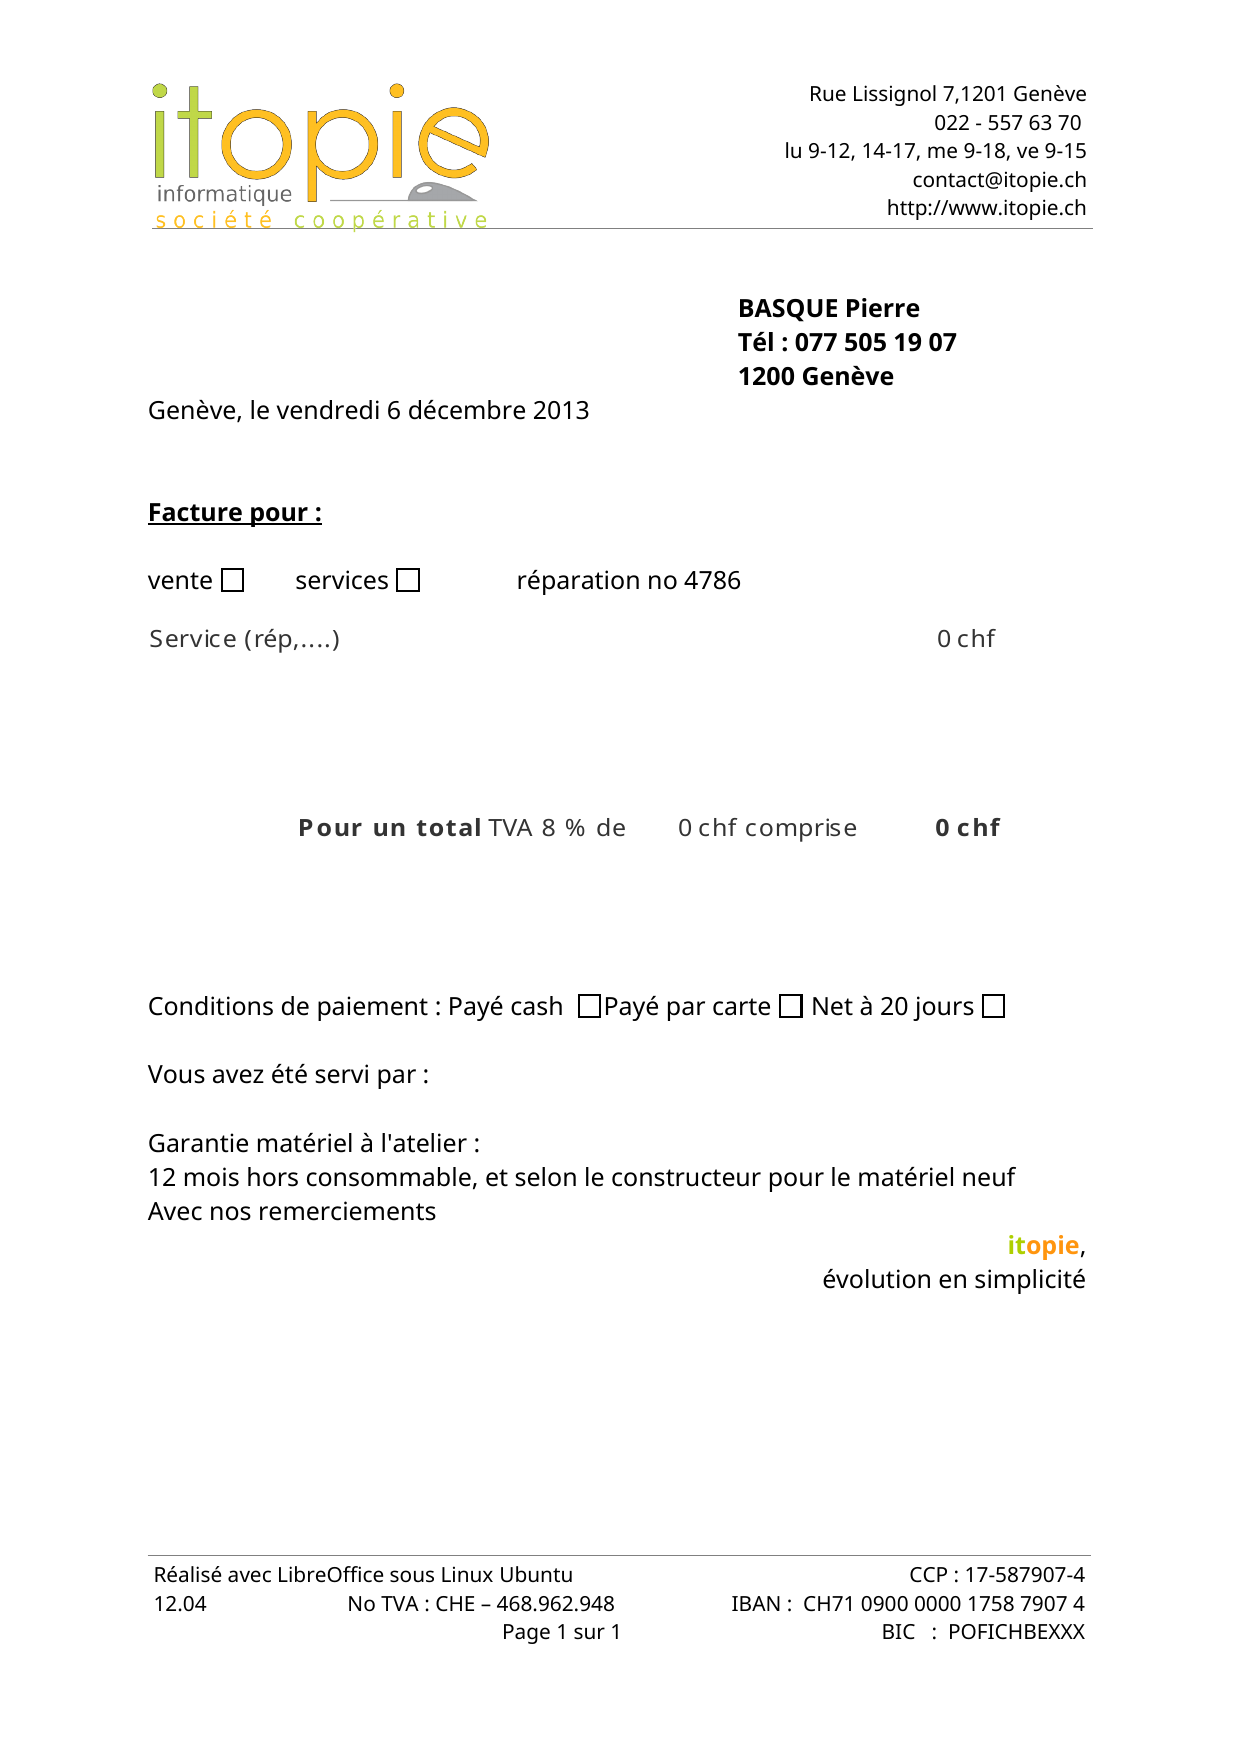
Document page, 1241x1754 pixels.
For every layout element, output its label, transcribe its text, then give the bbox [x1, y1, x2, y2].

text Vous avez été servi par : [148, 1057, 1093, 1091]
text évolution en simplicité [148, 1262, 1093, 1296]
text Facture pour : [148, 495, 1093, 529]
text itopie, [148, 1227, 1093, 1262]
text Conditions de paiement : Payé cash Payé par carte Net à 20 jours [148, 989, 1093, 1023]
text Tél : 077 505 19 07 [148, 324, 1093, 358]
text Genève, le vendredi 6 décembre 2013 [148, 392, 1093, 427]
picture [138, 72, 500, 244]
text Avec nos remerciements [148, 1193, 1093, 1227]
text Garantie matériel à l'atelier : [148, 1125, 1093, 1159]
text BASQUE Pierre [148, 290, 1093, 324]
text 12 mois hors consommable, et selon le constructeur pour le matériel neuf [148, 1159, 1093, 1193]
text 1200 Genève [148, 358, 1093, 392]
text vente services réparation no 4786 [148, 563, 1093, 597]
